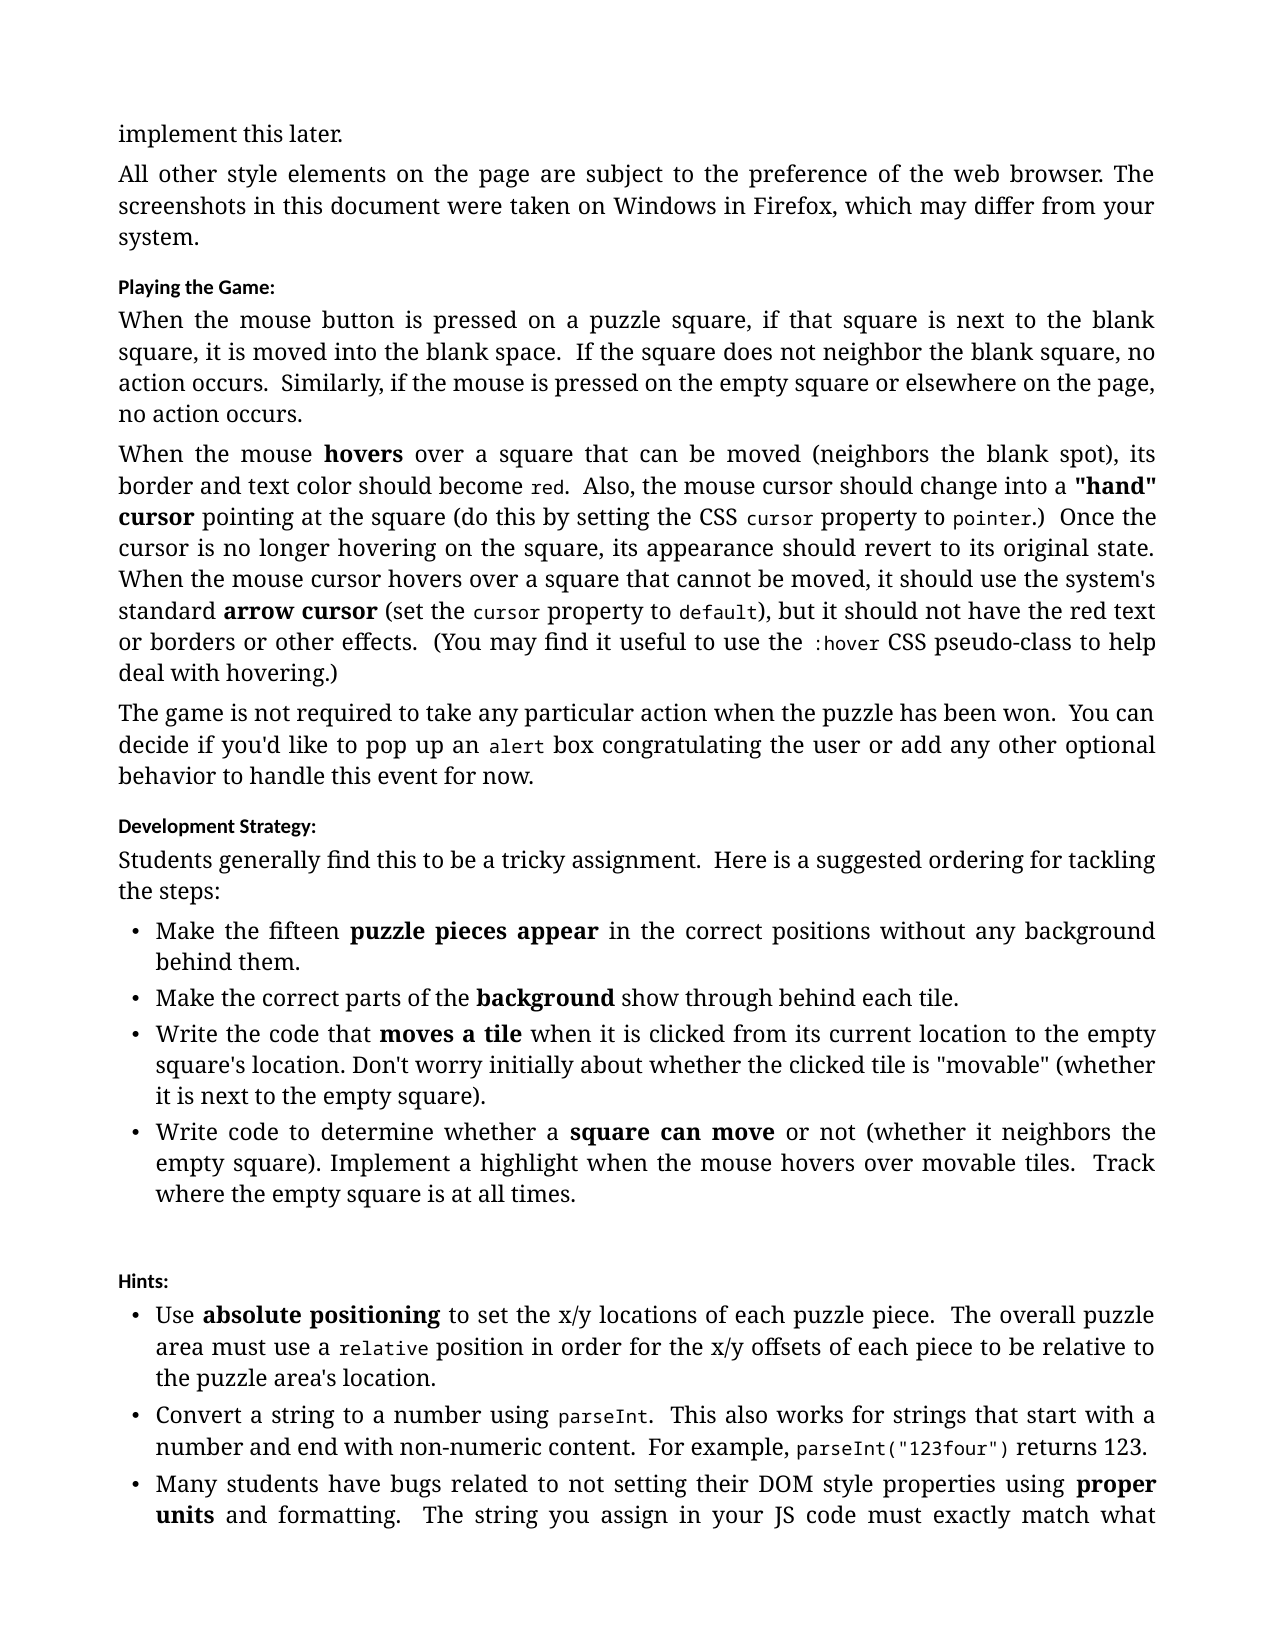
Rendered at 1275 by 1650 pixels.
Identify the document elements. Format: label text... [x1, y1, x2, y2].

text The game is not required to take any particular action when the puzzle has been won. You can decide if you'd like to pop up an alert box congratulating the user or add any other optional behavior to handle this event for now. [118, 697, 1157, 791]
subtitle Development Strategy: [118, 814, 1157, 839]
subtitle Playing the Game: [118, 274, 1157, 300]
list Many students have bugs related to not setting their DOM style properties using proper units and formatting. The string you assign in your JS code must exactly match what [132, 1468, 1157, 1530]
list Write code to determine whether a square can move or not (whether it neighbors the empty square). Implement a highlight when the mouse hovers over movable tiles. Track where the empty square is at all times. [132, 1116, 1157, 1210]
list Use absolute positioning to set the x/y locations of each puzzle piece. The overall puzzle area must use a relative position in order for the x/y offsets of each piece to be relative to the puzzle area's location. [132, 1299, 1157, 1393]
list Make the fifteen puzzle pieces appear in the correct positions without any background behind them. [132, 915, 1157, 977]
text implement this later. [118, 118, 1157, 149]
list Convert a string to a number using parseInt. This also works for strings that start with a number and end with non-numeric content. For example, parseInt("123four") returns 123. [132, 1399, 1157, 1462]
text When the mouse button is pressed on a puzzle square, if that square is next to the blank square, it is moved into the blank space. If the square does not neighbor the blank square, no action occurs. Similarly, if the mouse is pressed on the empty square or elsewhere on the page, no action occurs. [118, 304, 1157, 429]
text When the mouse hovers over a square that can be moved (neighbors the blank spot), its border and text color should become red. Also, the mouse cursor should change into a "hand" cursor pointing at the square (do this by setting the CSS cursor property to pointer.) Once the cursor is no longer hovering on the square, its appearance should revert to its original state. When the mouse cursor hovers over a square that cannot be moved, it should use the system's standard arrow cursor (set the cursor property to default), but it should not have the red text or borders or other effects. (You may find it useful to use the :hover CSS pseudo-class to help deal with hovering.) [118, 438, 1157, 688]
text Students generally find this to be a tricky assignment. Here is a suggested ordering for tackling the steps: [118, 843, 1157, 906]
subtitle Hints: [118, 1268, 1157, 1293]
text All other style elements on the page are subject to the preference of the web browser. The screenshots in this document were taken on Windows in Firefox, which may differ from your system. [118, 158, 1157, 252]
list Make the correct parts of the background show through behind each tile. [132, 982, 1157, 1013]
list Write the code that moves a tile when it is clicked from its current location to the empty square's location. Don't worry initially about whether the clicked tile is "movable" (whether it is next to the empty square). [132, 1018, 1157, 1111]
